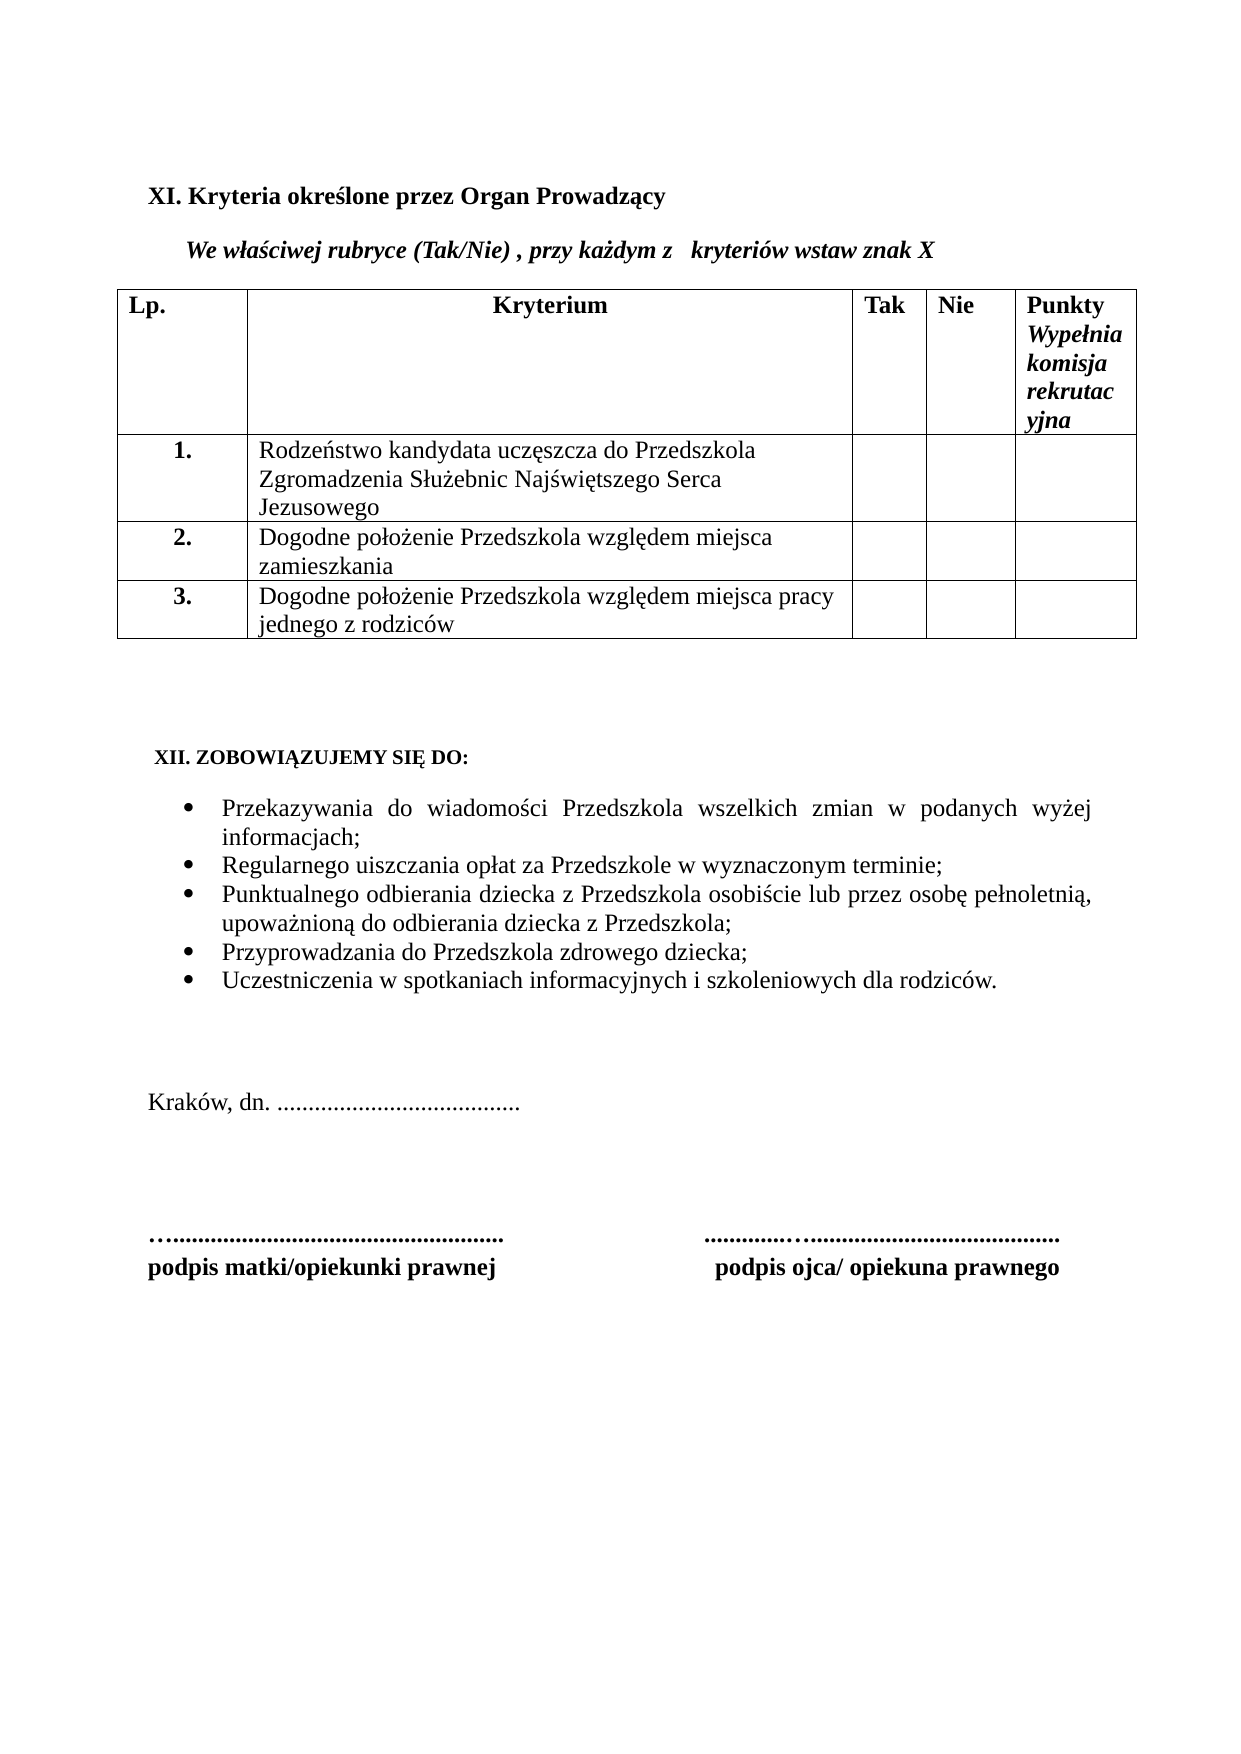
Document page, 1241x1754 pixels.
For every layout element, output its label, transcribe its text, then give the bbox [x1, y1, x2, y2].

table_cell Dogodne położenie Przedszkola względem miejsca pracy jednego z rodziców [248, 581, 852, 638]
text We właściwej rubryce (Tak/Nie) , przy każdym z kryteriów wstaw znak X [185, 235, 1093, 264]
table_header Punkty Wypełnia komisja rekrutacyjna [1016, 290, 1136, 434]
table_header Lp. [118, 290, 247, 434]
list Regularnego uiszczania opłat za Przedszkole w wyznaczonym terminie; [184, 851, 1093, 879]
table_cell 3. [118, 581, 247, 638]
table_cell [853, 522, 926, 580]
table_cell [1016, 435, 1136, 521]
table_header Tak [853, 290, 926, 434]
text …..................................................... .............…........................................ [148, 1219, 1093, 1248]
table_cell 1. [118, 435, 247, 521]
list Uczestniczenia w spotkaniach informacyjnych i szkoleniowych dla rodziców. [184, 966, 1093, 994]
list Przyprowadzania do Przedszkola zdrowego dziecka; [184, 937, 1093, 966]
table_header Kryterium [248, 290, 852, 434]
table_cell 2. [118, 522, 247, 580]
text Kraków, dn. ....................................... [148, 1087, 1093, 1116]
table_cell [853, 435, 926, 521]
text podpis matki/opiekunki prawnej podpis ojca/ opiekuna prawnego [148, 1252, 1093, 1281]
table_cell [927, 435, 1015, 521]
table_cell [1016, 522, 1136, 580]
table_header Nie [927, 290, 1015, 434]
table_cell [927, 581, 1015, 638]
table_cell Dogodne położenie Przedszkola względem miejsca zamieszkania [248, 522, 852, 580]
text XI. Kryteria określone przez Organ Prowadzący [148, 181, 1093, 210]
list Punktualnego odbierania dziecka z Przedszkola osobiście lub przez osobę pełnoletnią, upoważnioną do odbierania dziecka z Przedszkola; [184, 879, 1093, 937]
list Przekazywania do wiadomości Przedszkola wszelkich zmian w podanych wyżej informacjach; [184, 793, 1093, 851]
text XII. ZOBOWIĄZUJEMY SIĘ DO: [154, 745, 1093, 769]
table_cell Rodzeństwo kandydata uczęszcza do Przedszkola Zgromadzenia Służebnic Najświętszego Serca Jezusowego [248, 435, 852, 521]
table_cell [118, 639, 1136, 697]
table_cell [1016, 581, 1136, 638]
table_cell [927, 522, 1015, 580]
table_cell [853, 581, 926, 638]
